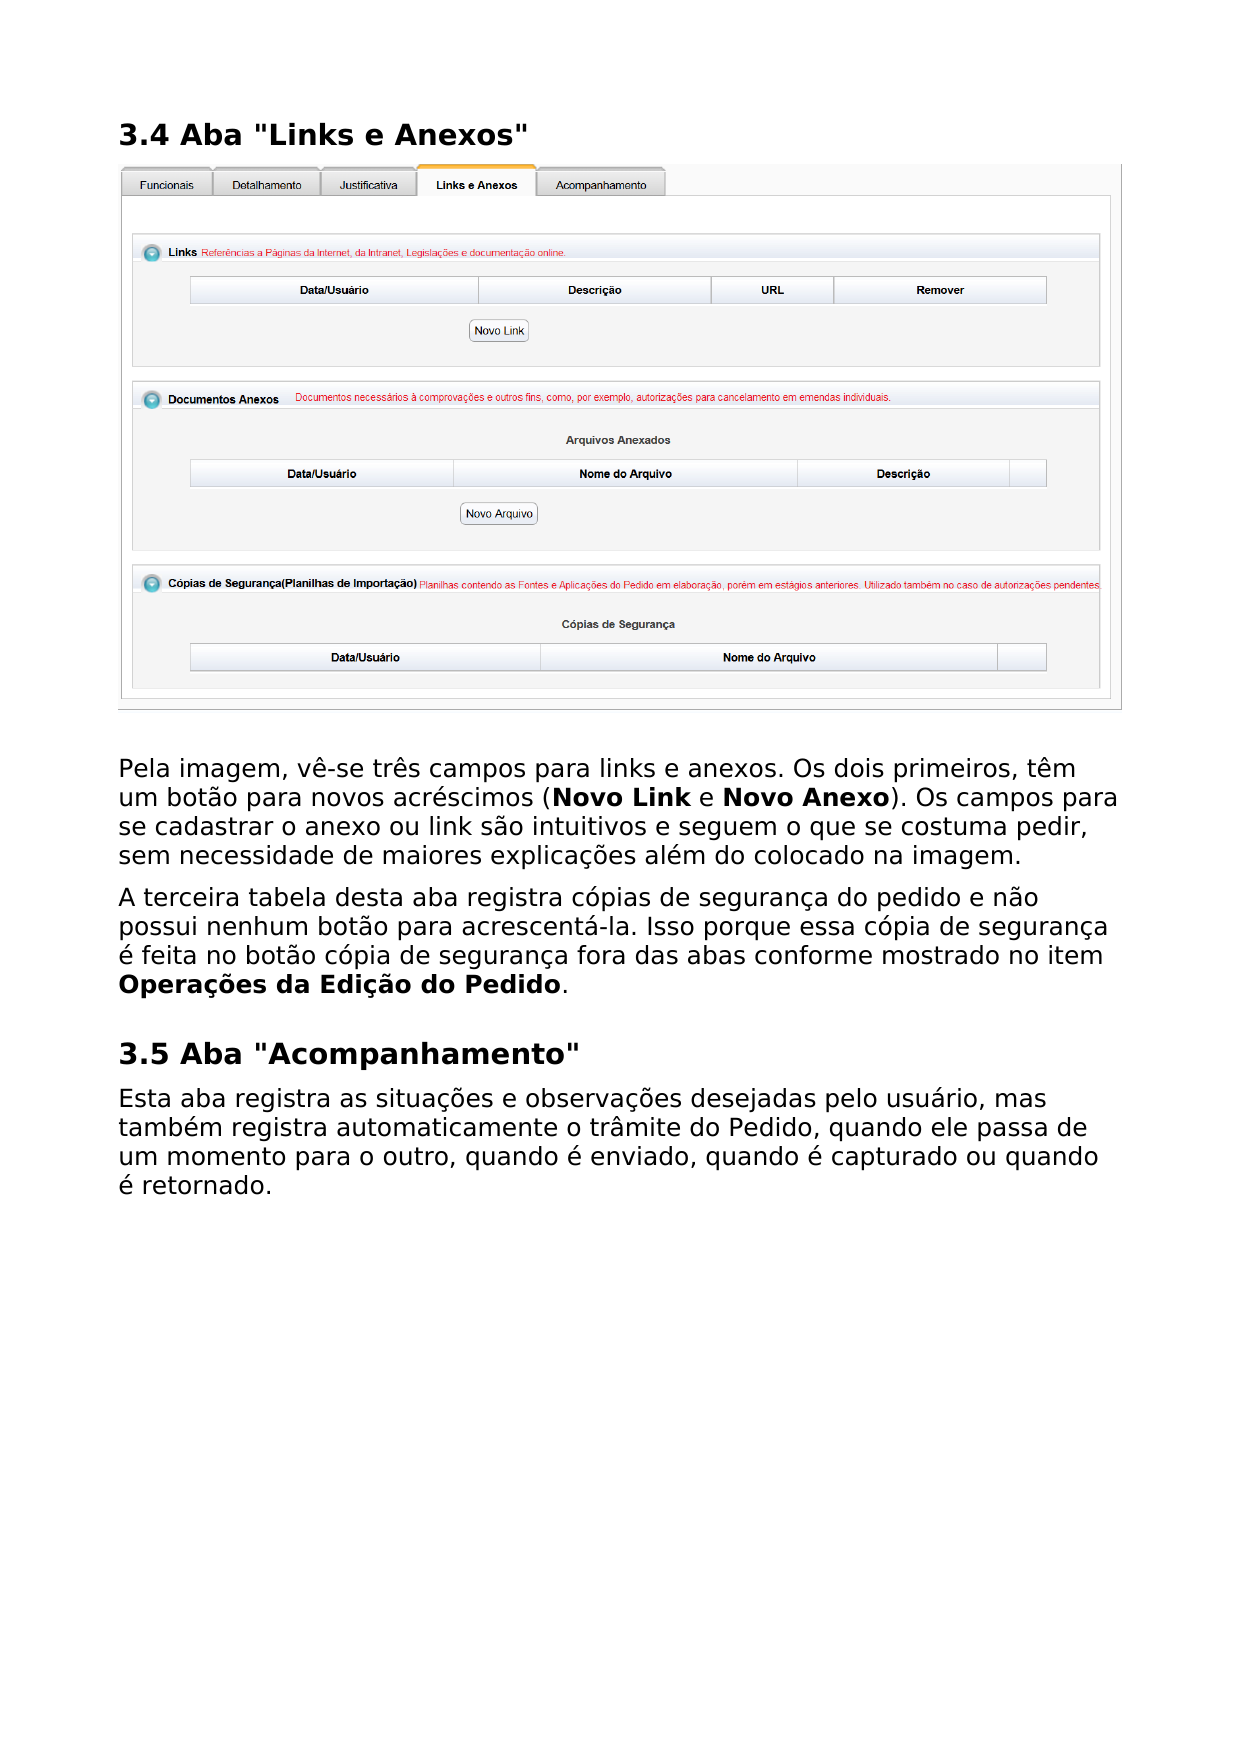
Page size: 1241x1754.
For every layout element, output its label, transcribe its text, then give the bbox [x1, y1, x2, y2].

text Pela imagem, vê-se três campos para links e anexos. Os dois primeiros, têm um botão para novos acréscimos (Novo Link e Novo Anexo). Os campos para se cadastrar o anexo ou link são intuitivos e seguem o que se costuma pedir, sem necessidade de maiores explicações além do colocado na imagem. [118, 754, 1122, 871]
text Esta aba registra as situações e observações desejadas pelo usuário, mas também registra automaticamente o trâmite do Pedido, quando ele passa de um momento para o outro, quando é enviado, quando é capturado ou quando é retornado. [118, 1084, 1122, 1200]
subtitle 3.4 Aba "Links e Anexos" [118, 118, 1122, 152]
picture [118, 164, 1123, 713]
text A terceira tabela desta aba registra cópias de segurança do pedido e não possui nenhum botão para acrescentá-la. Isso porque essa cópia de segurança é feita no botão cópia de segurança fora das abas conforme mostrado no item Operações da Edição do Pedido. [118, 883, 1122, 1000]
subtitle 3.5 Aba "Acompanhamento" [118, 1037, 1122, 1071]
